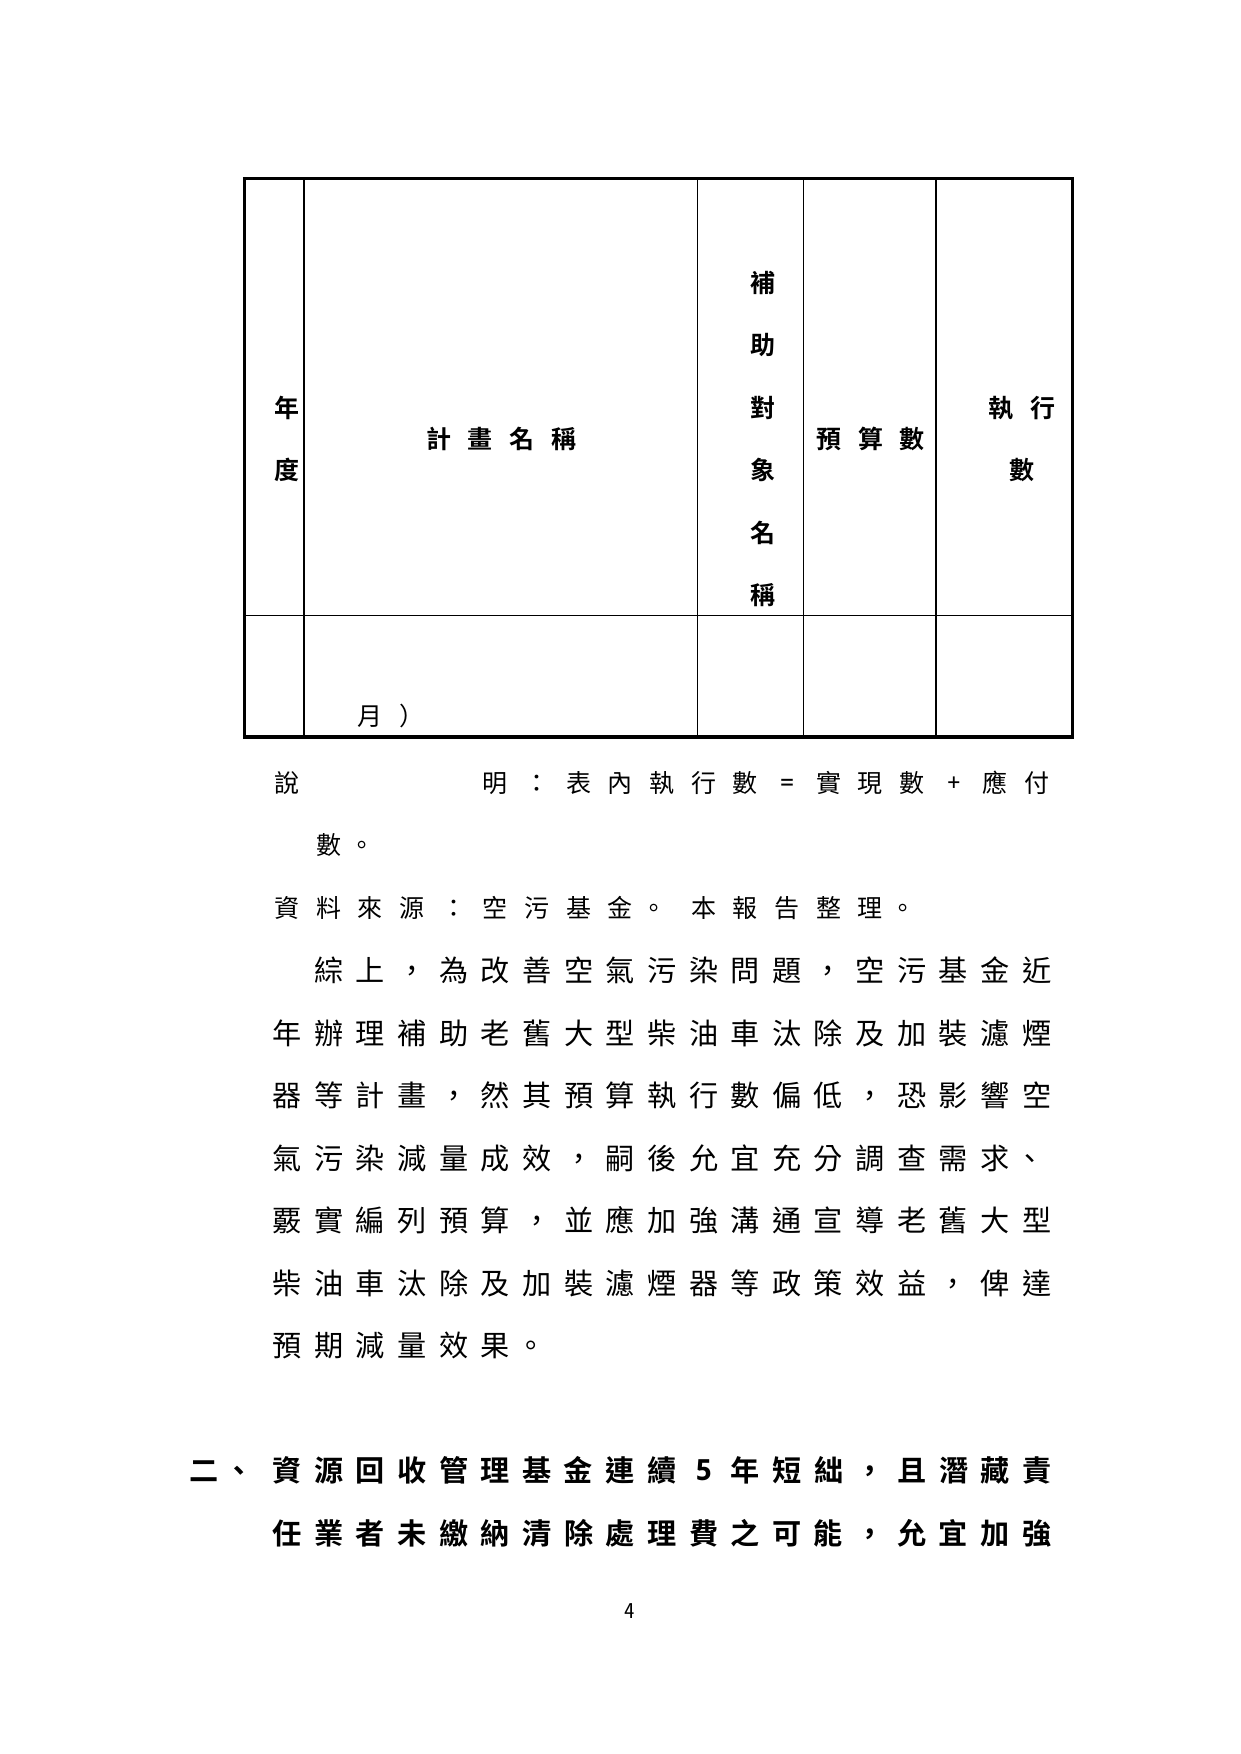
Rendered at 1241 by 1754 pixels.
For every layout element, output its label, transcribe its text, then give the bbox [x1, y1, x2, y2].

text 資料來源：空污基金。本報告整理。 [238, 865, 1058, 927]
table_cell [698, 616, 803, 735]
text 說 明：表內執行數=實現數+應付數。 [238, 740, 1058, 865]
table_header 執行數 [937, 180, 1071, 615]
table_cell [246, 616, 303, 735]
text 二、資源回收管理基金連續5年短絀，且潛藏責任業者未繳納清除處理費之可能，允宜加強 [183, 1427, 1058, 1552]
table_header 計畫名稱 [305, 180, 697, 615]
text 綜上，為改善空氣污染問題，空污基金近年辦理補助老舊大型柴油車汰除及加裝濾煙器等計畫，然其預算執行數偏低，恐影響空氣污染減量成效，嗣後允宜充分調查需求、覈實編列預算，並應加強溝通宣導老舊大型柴油車汰除及加裝濾煙器等政策效益，俾達預期減量效果。 [242, 927, 1058, 1365]
table_cell [804, 616, 935, 735]
table_header 預算數 [804, 180, 935, 615]
table_cell [937, 616, 1071, 735]
table_cell 月） [305, 616, 697, 735]
table_header 年度 [246, 180, 303, 615]
table_header 補助對象名稱 [698, 180, 803, 615]
